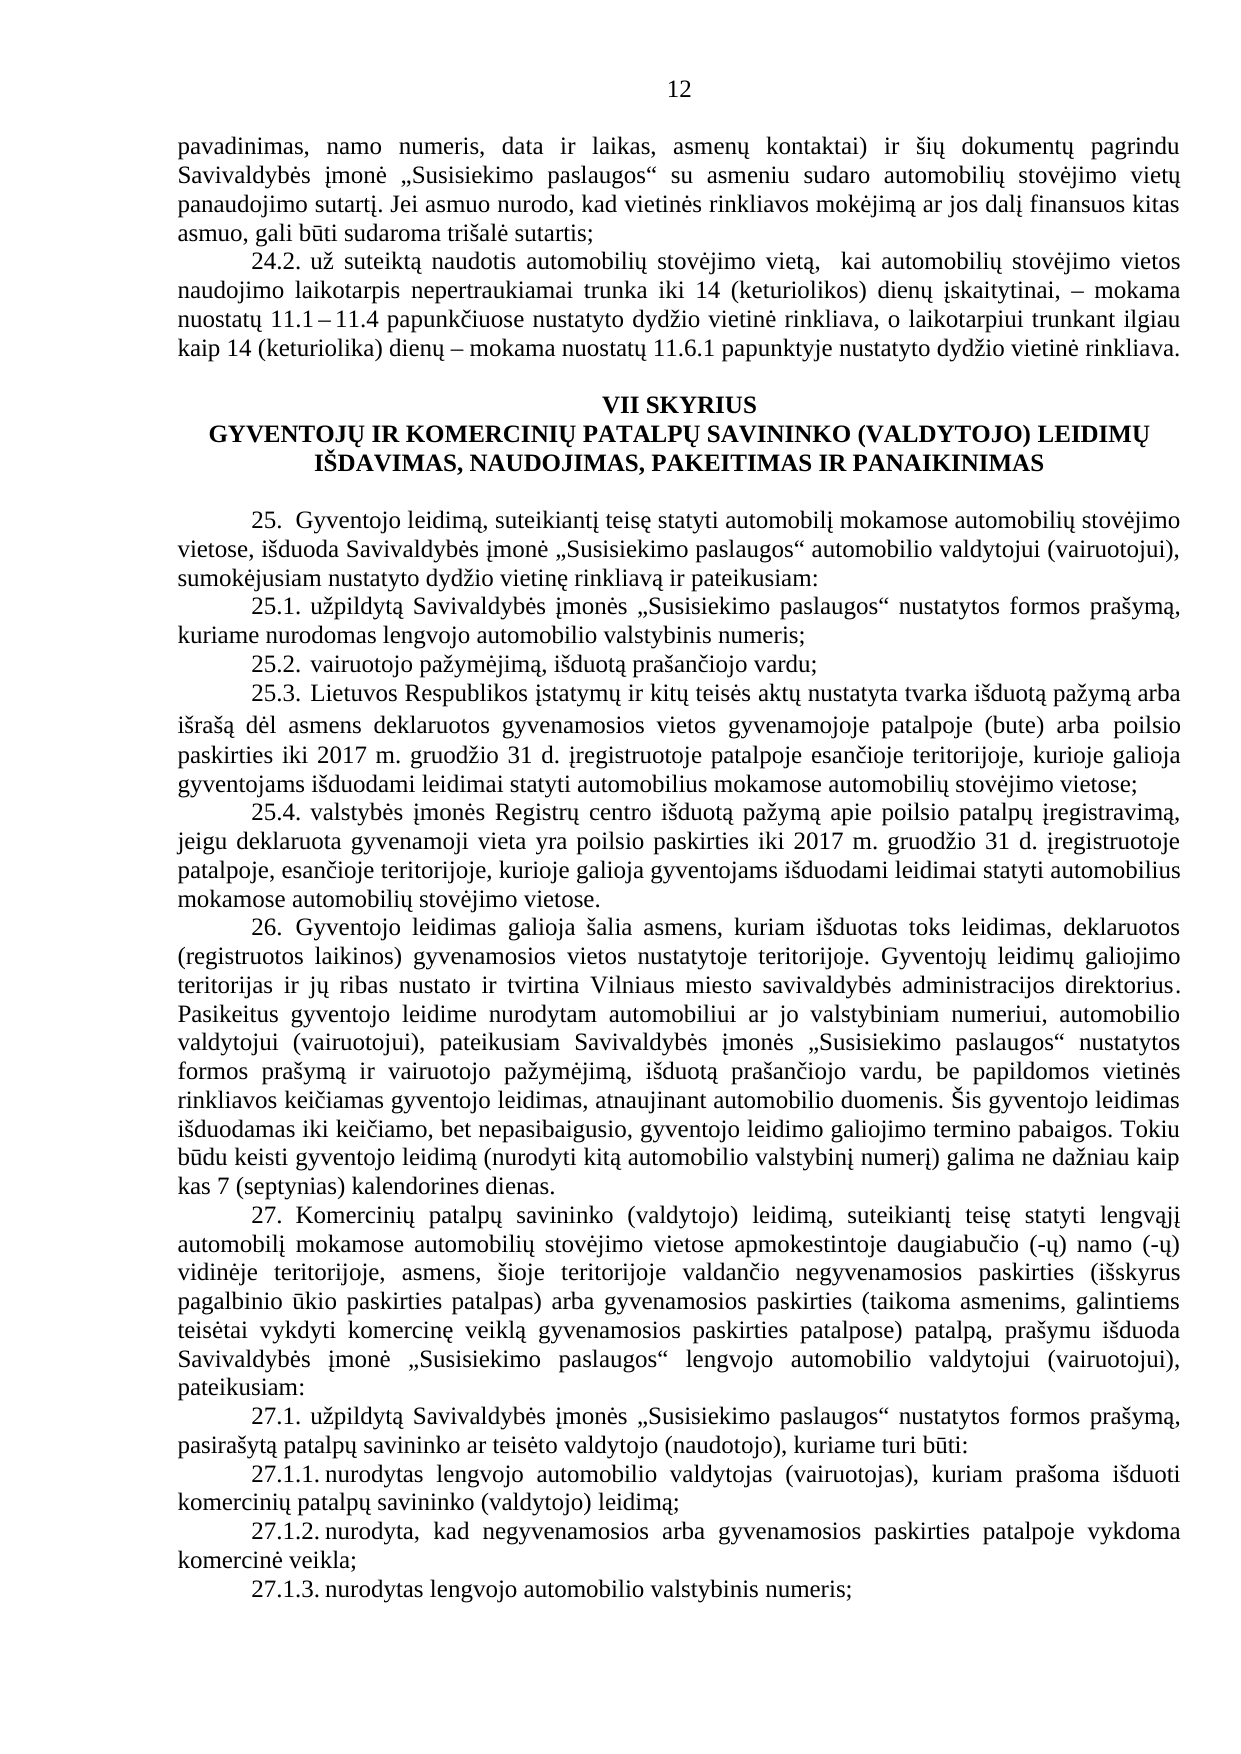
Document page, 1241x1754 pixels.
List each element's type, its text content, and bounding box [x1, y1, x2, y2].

text 25. Gyventojo leidimą, suteikiantį teisę statyti automobilį mokamose automobilių stovėjimo vietose, išduoda Savivaldybės įmonė „Susisiekimo paslaugos“ automobilio valdytojui (vairuotojui), sumokėjusiam nustatyto dydžio vietinę rinkliavą ir pateikusiam: [177, 505, 1181, 591]
text 25.1. užpildytą Savivaldybės įmonės „Susisiekimo paslaugos“ nustatytos formos prašymą, kuriame nurodomas lengvojo automobilio valstybinis numeris; [177, 591, 1181, 649]
text 25.4. valstybės įmonės Registrų centro išduotą pažymą apie poilsio patalpų įregistravimą, jeigu deklaruota gyvenamoji vieta yra poilsio paskirties iki 2017 m. gruodžio 31 d. įregistruotoje patalpoje, esančioje teritorijoje, kurioje galioja gyventojams išduodami leidimai statyti automobilius mokamose automobilių stovėjimo vietose. [177, 797, 1181, 912]
text 27.1. užpildytą Savivaldybės įmonės „Susisiekimo paslaugos“ nustatytos formos prašymą, pasirašytą patalpų savininko ar teisėto valdytojo (naudotojo), kuriame turi būti: [177, 1401, 1181, 1459]
text 27. Komercinių patalpų savininko (valdytojo) leidimą, suteikiantį teisę statyti lengvąjį automobilį mokamose automobilių stovėjimo vietose apmokestintoje daugiabučio (-ų) namo (-ų) vidinėje teritorijoje, asmens, šioje teritorijoje valdančio negyvenamosios paskirties (išskyrus pagalbinio ūkio paskirties patalpas) arba gyvenamosios paskirties (taikoma asmenims, galintiems teisėtai vykdyti komercinę veiklą gyvenamosios paskirties patalpose) patalpą, prašymu išduoda Savivaldybės įmonė „Susisiekimo paslaugos“ lengvojo automobilio valdytojui (vairuotojui), pateikusiam: [177, 1200, 1181, 1401]
text 27.1.2. nurodyta, kad negyvenamosios arba gyvenamosios paskirties patalpoje vykdoma komercinė veikla; [177, 1516, 1181, 1574]
text 27.1.1. nurodytas lengvojo automobilio valdytojas (vairuotojas), kuriam prašoma išduoti komercinių patalpų savininko (valdytojo) leidimą; [177, 1459, 1181, 1516]
text 26. Gyventojo leidimas galioja šalia asmens, kuriam išduotas toks leidimas, deklaruotos (registruotos laikinos) gyvenamosios vietos nustatytoje teritorijoje. Gyventojų leidimų galiojimo teritorijas ir jų ribas nustato ir tvirtina Vilniaus miesto savivaldybės administracijos direktorius. Pasikeitus gyventojo leidime nurodytam automobiliui ar jo valstybiniam numeriui, automobilio valdytojui (vairuotojui), pateikusiam Savivaldybės įmonės „Susisiekimo paslaugos“ nustatytos formos prašymą ir vairuotojo pažymėjimą, išduotą prašančiojo vardu, be papildomos vietinės rinkliavos keičiamas gyventojo leidimas, atnaujinant automobilio duomenis. Šis gyventojo leidimas išduodamas iki keičiamo, bet nepasibaigusio, gyventojo leidimo galiojimo termino pabaigos. Tokiu būdu keisti gyventojo leidimą (nurodyti kitą automobilio valstybinį numerį) galima ne dažniau kaip kas 7 (septynias) kalendorines dienas. [177, 912, 1181, 1200]
text 27.1.3. nurodytas lengvojo automobilio valstybinis numeris; [177, 1574, 1181, 1602]
text 25.2. vairuotojo pažymėjimą, išduotą prašančiojo vardu; [177, 649, 1181, 678]
text VII SKYRIUS [177, 390, 1181, 419]
text 24.2. už suteiktą naudotis automobilių stovėjimo vietą, kai automobilių stovėjimo vietos naudojimo laikotarpis nepertraukiamai trunka iki 14 (keturiolikos) dienų įskaitytinai, – mokama nuostatų 11.1–11.4 papunkčiuose nustatyto dydžio vietinė rinkliava, o laikotarpiui trunkant ilgiau kaip 14 (keturiolika) dienų – mokama nuostatų 11.6.1 papunktyje nustatyto dydžio vietinė rinkliava. [177, 246, 1181, 361]
text GYVENTOJŲ IR komercinių patalpų savininko (valdytojo) LEIDIMŲ IŠDAVIMAS, NAUDOJIMAS, PAKEITIMAS IR PANAIKINIMAS [177, 419, 1181, 476]
text 25.3. Lietuvos Respublikos įstatymų ir kitų teisės aktų nustatyta tvarka išduotą pažymą arba išrašą dėl asmens deklaruotos gyvenamosios vietos gyvenamojoje patalpoje (bute) arba poilsio paskirties iki 2017 m. gruodžio 31 d. įregistruotoje patalpoje esančioje teritorijoje, kurioje galioja gyventojams išduodami leidimai statyti automobilius mokamose automobilių stovėjimo vietose; [177, 678, 1181, 797]
text pavadinimas, namo numeris, data ir laikas, asmenų kontaktai) ir šių dokumentų pagrindu Savivaldybės įmonė „Susisiekimo paslaugos“ su asmeniu sudaro automobilių stovėjimo vietų panaudojimo sutartį. Jei asmuo nurodo, kad vietinės rinkliavos mokėjimą ar jos dalį finansuos kitas asmuo, gali būti sudaroma trišalė sutartis; [177, 131, 1181, 246]
